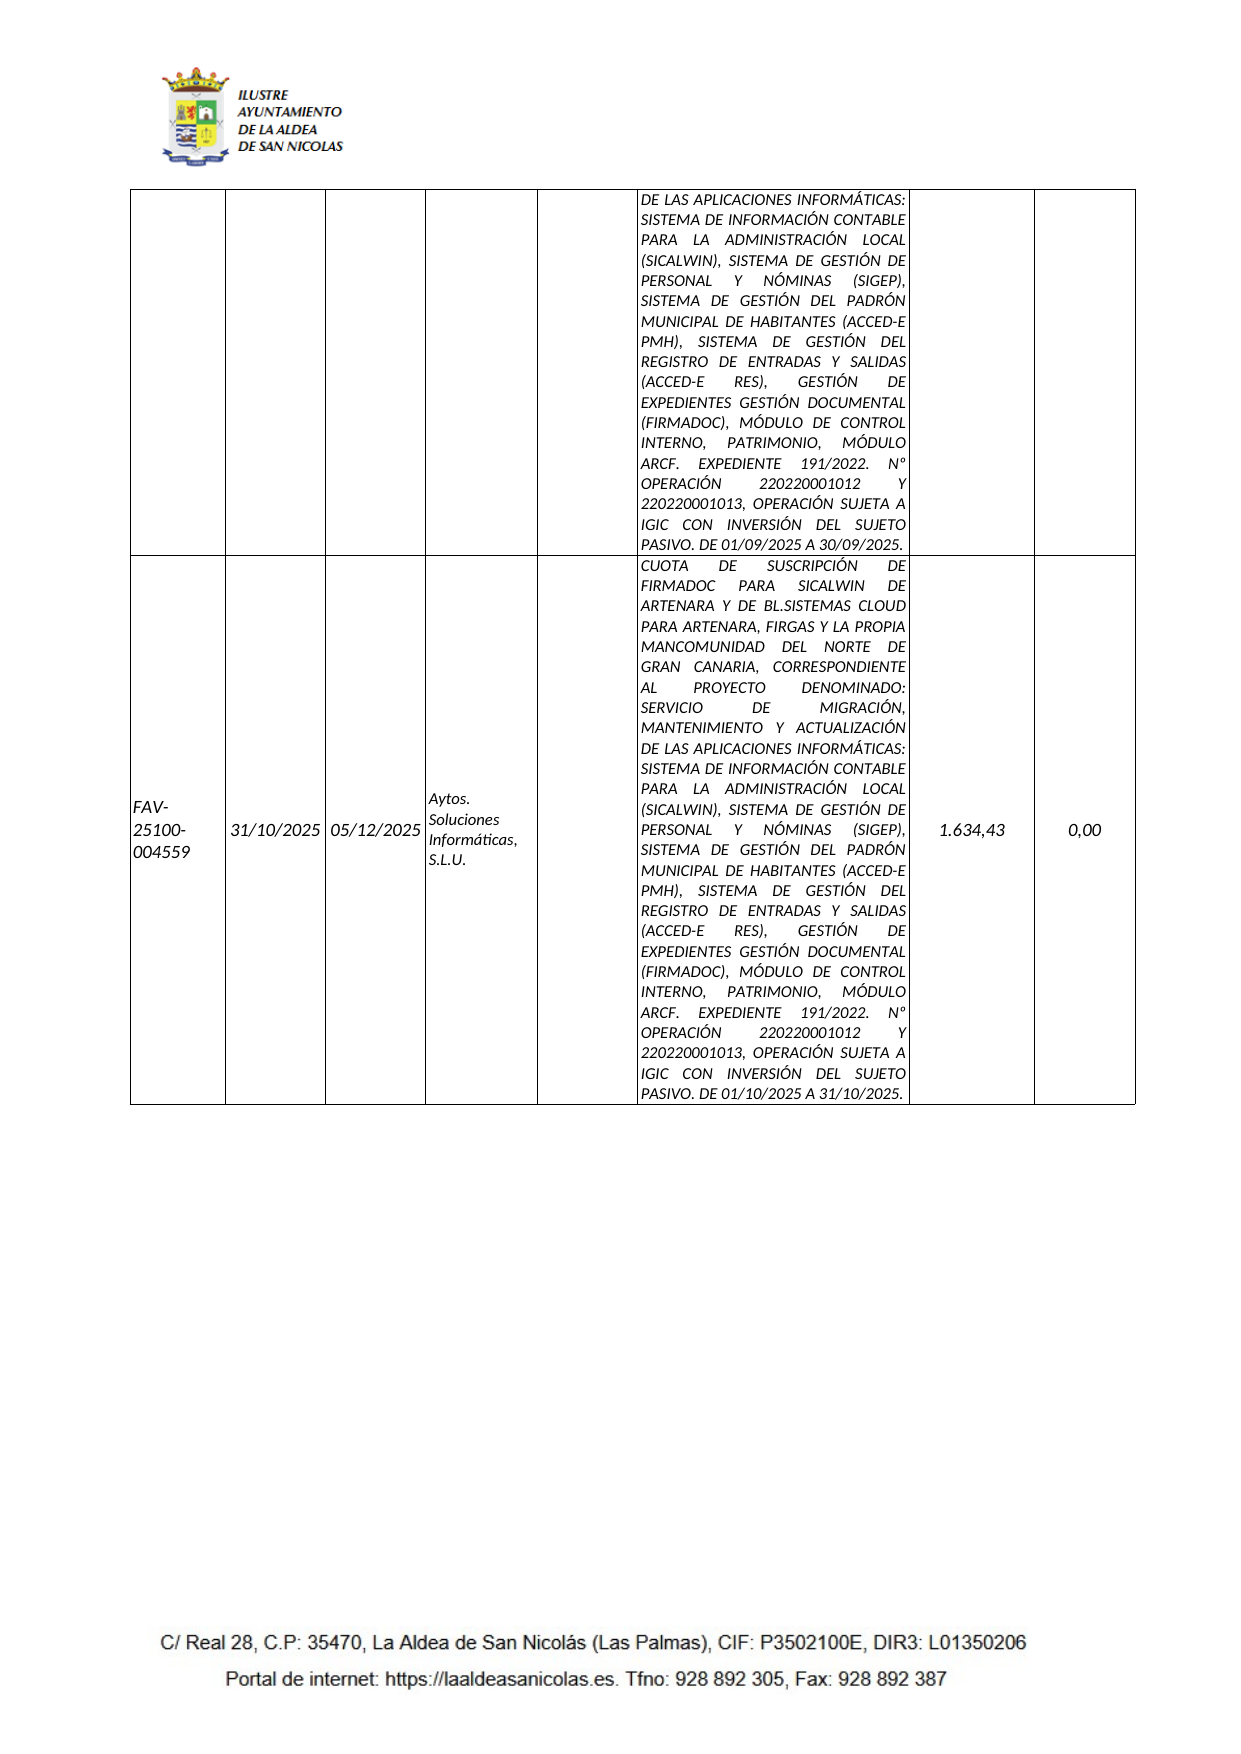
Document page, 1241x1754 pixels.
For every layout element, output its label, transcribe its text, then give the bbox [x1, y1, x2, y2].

table_cell [910, 190, 1034, 554]
table_cell [326, 190, 425, 554]
table_cell [226, 190, 325, 554]
table_cell FAV-25100-004559 [131, 556, 225, 1103]
table_cell 0,00 [1035, 556, 1135, 1103]
table_cell [538, 556, 637, 1103]
table_cell [1035, 190, 1135, 554]
picture [148, 1626, 1033, 1695]
table_cell 05/12/2025 [326, 556, 425, 1103]
picture [148, 59, 359, 174]
table_cell [131, 190, 225, 554]
table_cell Aytos. Soluciones Informáticas, S.L.U. [426, 556, 537, 1103]
table_cell [426, 190, 537, 554]
table_cell DE LAS APLICACIONES INFORMÁTICAS: SISTEMA DE INFORMACIÓN CONTABLE PARA LA ADMINISTRACIÓN LOCAL (SICALWIN), SISTEMA DE GESTIÓN DE PERSONAL Y NÓMINAS (SIGEP), SISTEMA DE GESTIÓN DEL PADRÓN MUNICIPAL DE HABITANTES (ACCED-E PMH), SISTEMA DE GESTIÓN DEL REGISTRO DE ENTRADAS Y SALIDAS (ACCED-E RES), GESTIÓN DE EXPEDIENTES GESTIÓN DOCUMENTAL (FIRMADOC), MÓDULO DE CONTROL INTERNO, PATRIMONIO, MÓDULO ARCF. EXPEDIENTE 191/2022. Nº OPERACIÓN 220220001012 Y 220220001013, OPERACIÓN SUJETA A IGIC CON INVERSIÓN DEL SUJETO PASIVO. DE 01/09/2025 A 30/09/2025. [638, 190, 909, 554]
table_cell 1.634,43 [910, 556, 1034, 1103]
table_cell CUOTA DE SUSCRIPCIÓN DE FIRMADOC PARA SICALWIN DE ARTENARA Y DE BL.SISTEMAS CLOUD PARA ARTENARA, FIRGAS Y LA PROPIA MANCOMUNIDAD DEL NORTE DE GRAN CANARIA, CORRESPONDIENTE AL PROYECTO DENOMINADO: SERVICIO DE MIGRACIÓN, MANTENIMIENTO Y ACTUALIZACIÓN DE LAS APLICACIONES INFORMÁTICAS: SISTEMA DE INFORMACIÓN CONTABLE PARA LA ADMINISTRACIÓN LOCAL (SICALWIN), SISTEMA DE GESTIÓN DE PERSONAL Y NÓMINAS (SIGEP), SISTEMA DE GESTIÓN DEL PADRÓN MUNICIPAL DE HABITANTES (ACCED-E PMH), SISTEMA DE GESTIÓN DEL REGISTRO DE ENTRADAS Y SALIDAS (ACCED-E RES), GESTIÓN DE EXPEDIENTES GESTIÓN DOCUMENTAL (FIRMADOC), MÓDULO DE CONTROL INTERNO, PATRIMONIO, MÓDULO ARCF. EXPEDIENTE 191/2022. Nº OPERACIÓN 220220001012 Y 220220001013, OPERACIÓN SUJETA A IGIC CON INVERSIÓN DEL SUJETO PASIVO. DE 01/10/2025 A 31/10/2025. [638, 556, 909, 1103]
table_cell [538, 190, 637, 554]
table_cell 31/10/2025 [226, 556, 325, 1103]
